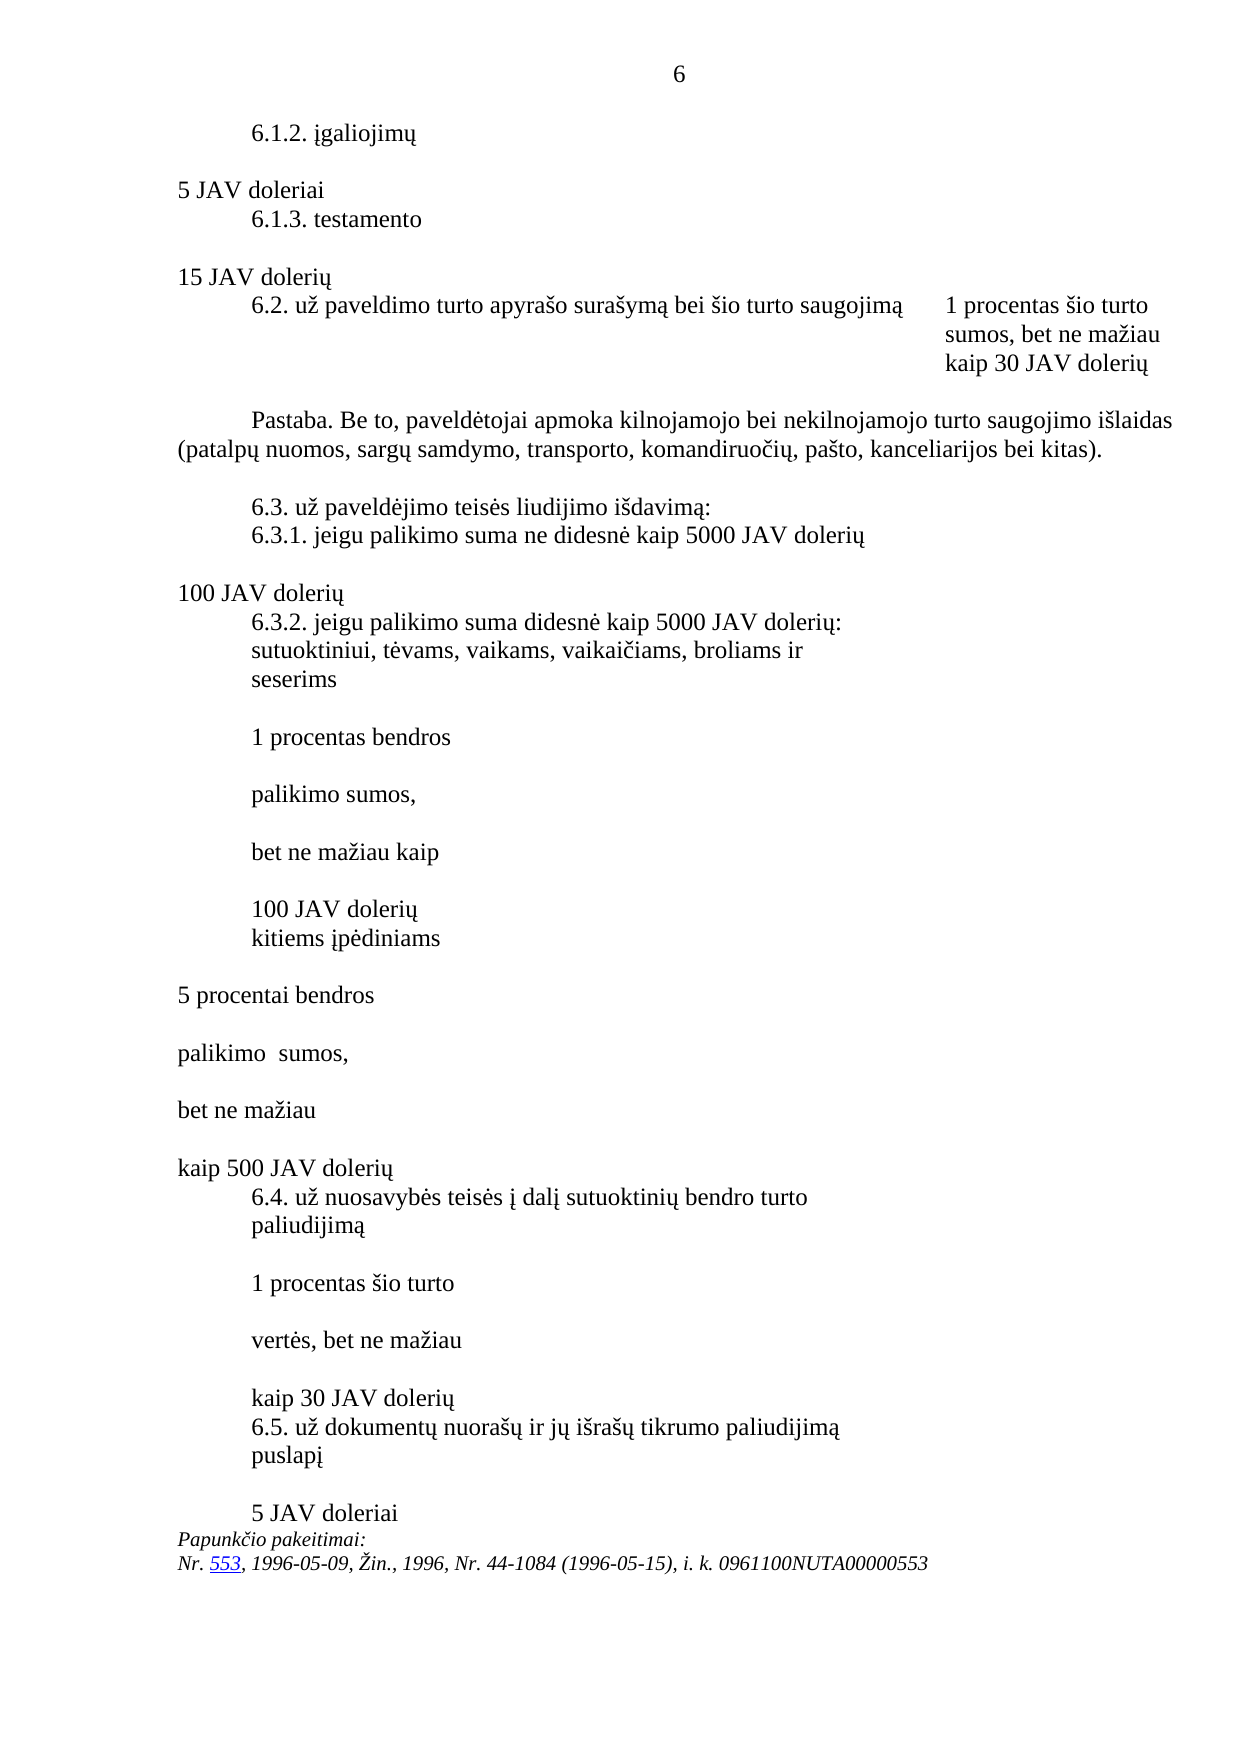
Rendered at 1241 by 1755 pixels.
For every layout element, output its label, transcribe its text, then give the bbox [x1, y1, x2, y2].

text 100 JAV dolerių [251, 866, 886, 923]
text 6.2. už paveldimo turto apyrašo surašymą bei šio turto saugojimą 1 procentas šio turto [251, 291, 1181, 319]
text bet ne mažiau kaip [251, 808, 886, 866]
text sutuoktiniui, tėvams, vaikams, vaikaičiams, broliams ir seserims 1 procentas bendros [251, 636, 886, 751]
text 6.4. už nuosavybės teisės į dalį sutuoktinių bendro turto paliudijimą 1 procentas šio turto [251, 1182, 886, 1297]
text kaip 30 JAV dolerių [251, 1354, 886, 1412]
text 6.3.2. jeigu palikimo suma didesnė kaip 5000 JAV dolerių: [177, 607, 886, 636]
text palikimo sumos, [251, 751, 886, 808]
text 6.5. už dokumentų nuorašų ir jų išrašų tikrumo paliudijimą puslapį 5 JAV doleriai [251, 1412, 886, 1527]
text 6.1.2. įgaliojimų 5 JAV doleriai [177, 118, 886, 204]
text Pastaba. Be to, paveldėtojai apmoka kilnojamojo bei nekilnojamojo turto saugojimo išlaidas (patalpų nuomos, sargų samdymo, transporto, komandiruočių, pašto, kanceliarijos bei kitas). [177, 406, 1181, 463]
text kitiems įpėdiniams 5 procentai bendros [177, 923, 886, 1009]
text kaip 500 JAV dolerių [177, 1124, 886, 1182]
text 6.3. už paveldėjimo teisės liudijimo išdavimą: [177, 492, 886, 521]
text Papunkčio pakeitimai: [177, 1527, 1181, 1551]
text 6.3.1. jeigu palikimo suma ne didesnė kaip 5000 JAV dolerių 100 JAV dolerių [177, 521, 886, 607]
text bet ne mažiau [177, 1067, 886, 1124]
text vertės, bet ne mažiau [251, 1297, 886, 1354]
text sumos, bet ne mažiau [251, 319, 1181, 348]
text kaip 30 JAV dolerių [177, 348, 1181, 377]
text Nr. 553, 1996-05-09, Žin., 1996, Nr. 44-1084 (1996-05-15), i. k. 0961100NUTA00000553 [177, 1551, 1181, 1575]
text palikimo sumos, [177, 1009, 886, 1067]
text 6.1.3. testamento 15 JAV dolerių [177, 204, 886, 291]
